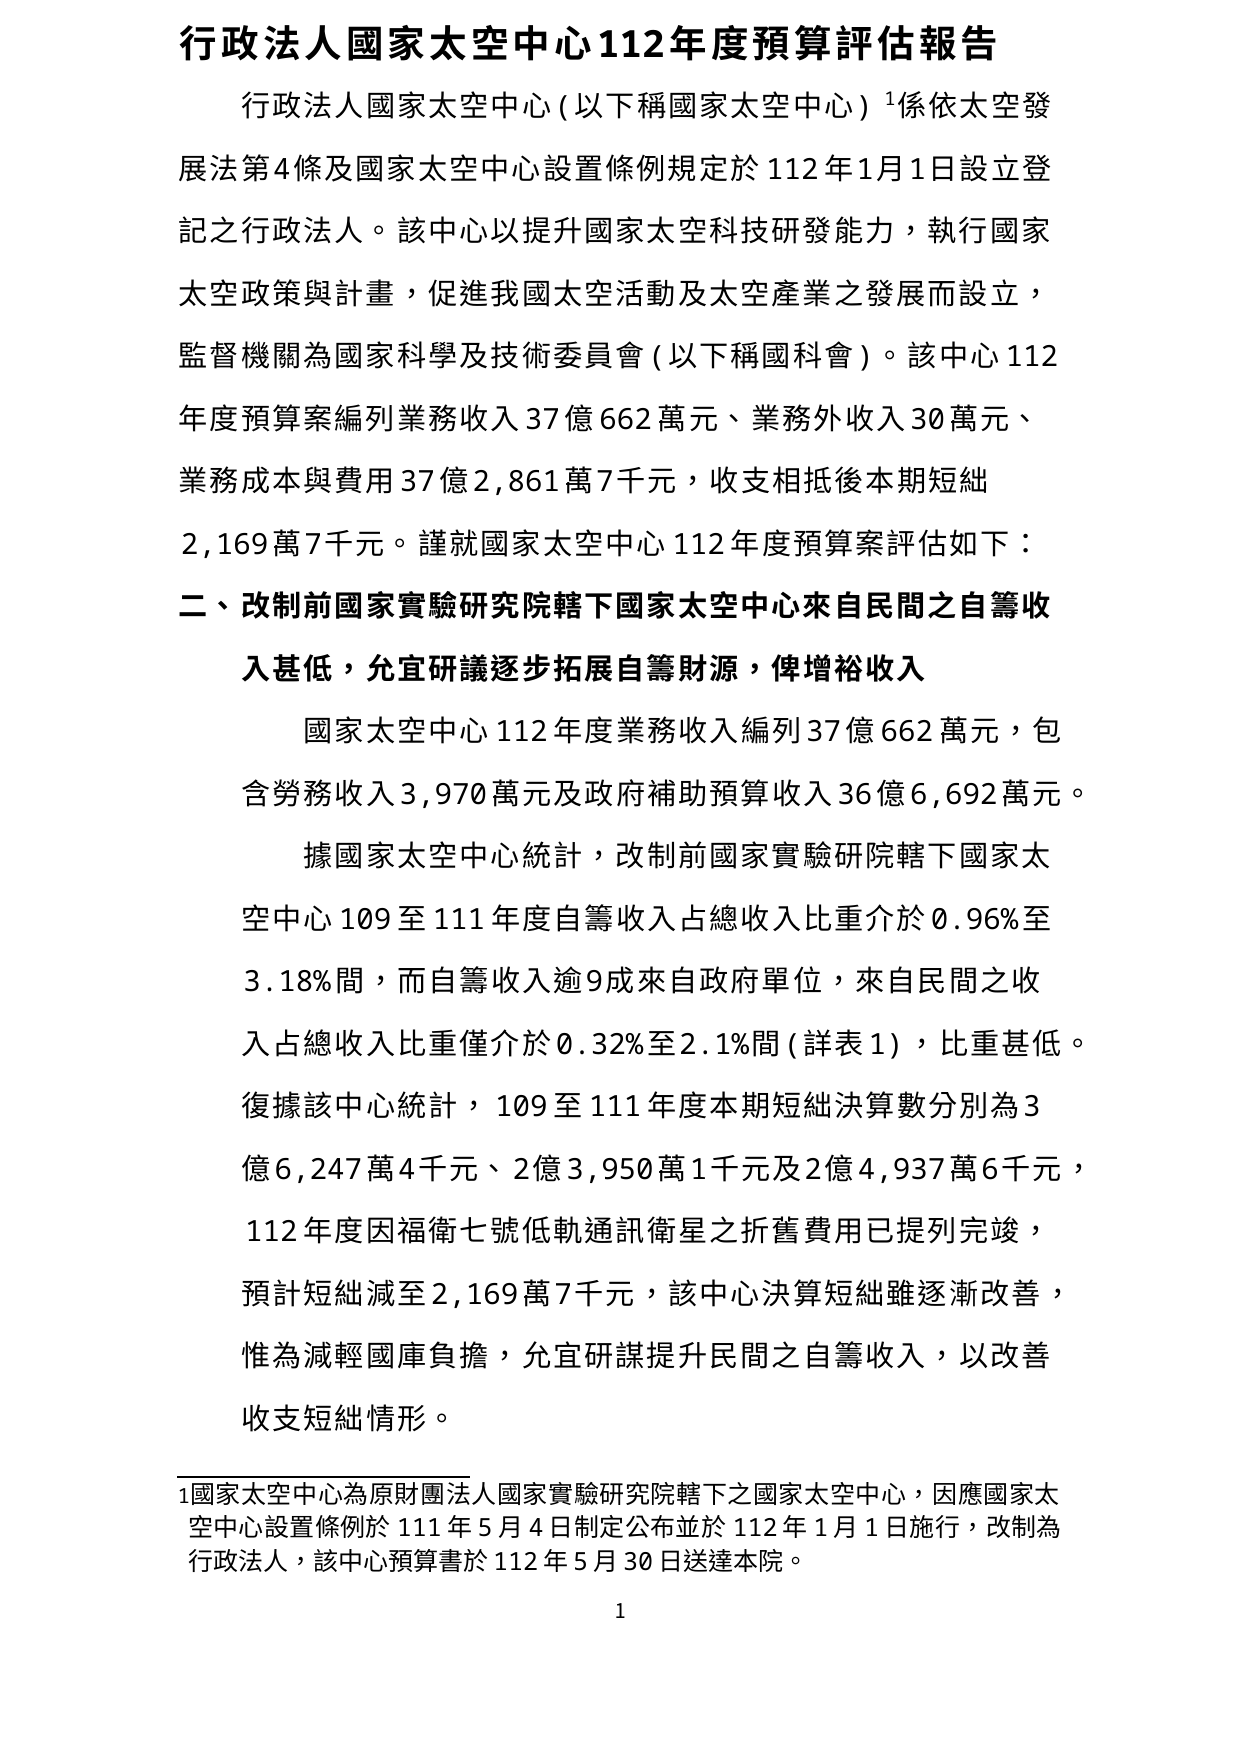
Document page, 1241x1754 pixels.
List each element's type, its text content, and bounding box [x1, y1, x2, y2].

text 國家太空中心為原財團法人國家實驗研究院轄下之國家太空中心，因應國家太空中心設置條例於111年5月4日制定公布並於112年1月1日施行，改制為行政法人，該中心預算書於112年5月30日送達本院。 [177, 1477, 1063, 1577]
text 行政法人國家太空中心(以下稱國家太空中心) 係依太空發展法第4條及國家太空中心設置條例規定於112年1月1日設立登記之行政法人。該中心以提升國家太空科技研發能力，執行國家太空政策與計畫，促進我國太空活動及太空產業之發展而設立，監督機關為國家科學及技術委員會(以下稱國科會)。該中心112年度預算案編列業務收入37億662萬元、業務外收入30萬元、業務成本與費用37億2,861萬7千元，收支相抵後本期短絀2,169萬7千元。謹就國家太空中心112年度預算案評估如下： [177, 62, 1063, 562]
text 行政法人國家太空中心112年度預算評估報告 [177, 0, 1063, 62]
text 二、改制前國家實驗研究院轄下國家太空中心來自民間之自籌收入甚低，允宜研議逐步拓展自籌財源，俾增裕收入 [177, 562, 1063, 687]
text 國家太空中心112年度業務收入編列37億662萬元，包含勞務收入3,970萬元及政府補助預算收入36億6,692萬元。 [236, 687, 1063, 812]
text 據國家太空中心統計，改制前國家實驗研院轄下國家太空中心109至111年度自籌收入占總收入比重介於0.96%至3.18%間，而自籌收入逾9成來自政府單位，來自民間之收入占總收入比重僅介於0.32%至2.1%間(詳表1)，比重甚低。復據該中心統計，109至111年度本期短絀決算數分別為3億6,247萬4千元、2億3,950萬1千元及2億4,937萬6千元，112年度因福衛七號低軌通訊衛星之折舊費用已提列完竣，預計短絀減至2,169萬7千元，該中心決算短絀雖逐漸改善，惟為減輕國庫負擔，允宜研謀提升民間之自籌收入，以改善收支短絀情形。 [236, 812, 1063, 1437]
